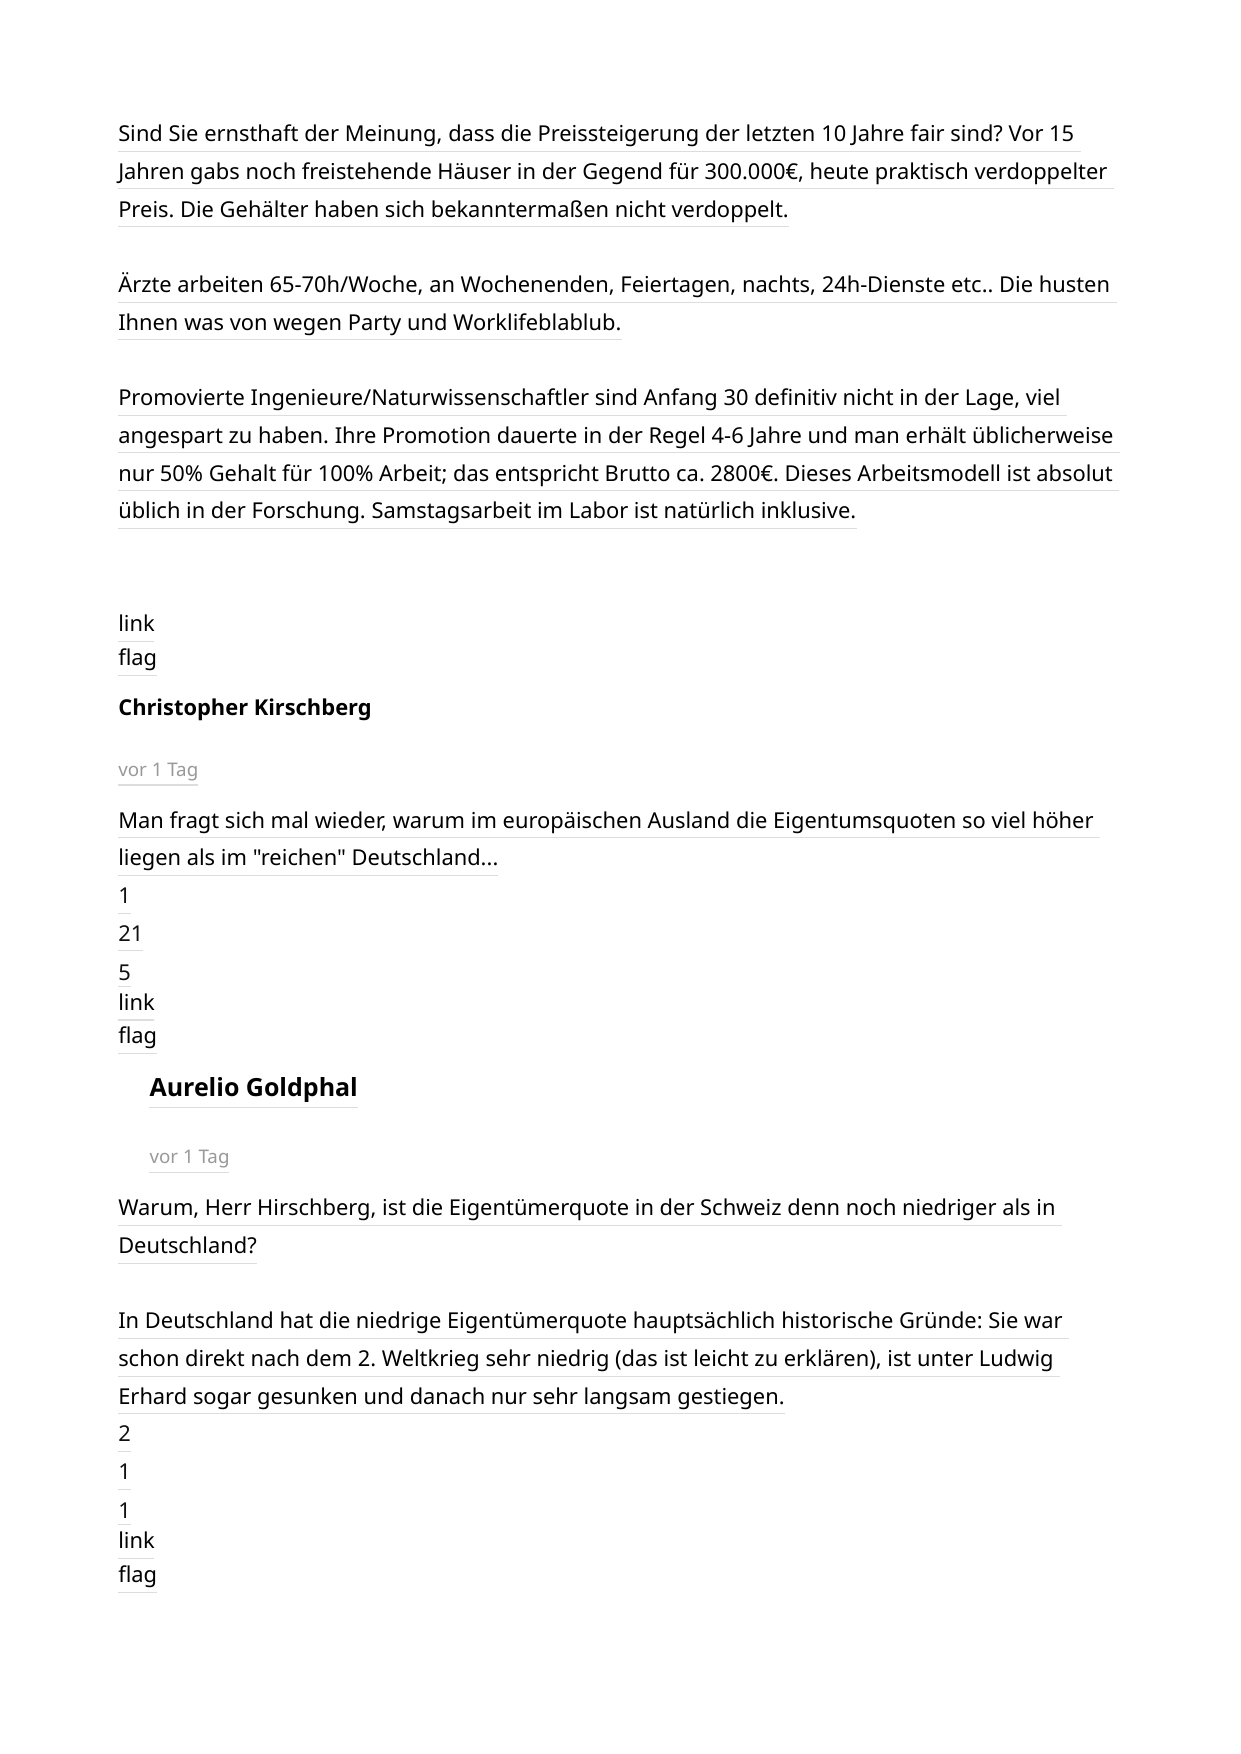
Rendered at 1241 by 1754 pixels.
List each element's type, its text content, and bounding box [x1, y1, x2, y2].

text flag [118, 1021, 1122, 1054]
text Christopher Kirschberg [118, 691, 1122, 721]
text 1 [118, 1456, 1122, 1490]
text link [118, 608, 1122, 642]
text 1 [118, 880, 1122, 914]
text 2 [118, 1418, 1122, 1452]
text vor 1 Tag [118, 756, 1117, 786]
text Aurelio Goldphal [149, 1070, 1122, 1108]
text 5 [118, 955, 1122, 987]
text flag [118, 1559, 1122, 1593]
text Warum, Herr Hirschberg, ist die Eigentümerquote in der Schweiz denn noch niedriger als in Deutschland? In Deutschland hat die niedrige Eigentümerquote hauptsächlich historische Gründe: Sie war schon direkt nach dem 2. Weltkrieg sehr niedrig (das ist leicht zu erklären), ist unter Ludwig Erhard sogar gesunken und danach nur sehr langsam gestiegen. [118, 1192, 1122, 1414]
text link [118, 1525, 1122, 1559]
text 21 [118, 918, 1122, 951]
text Man fragt sich mal wieder, warum im europäischen Ausland die Eigentumsquoten so viel höher liegen als im "reichen" Deutschland... [118, 804, 1122, 876]
text vor 1 Tag [149, 1144, 1117, 1173]
text 1 [118, 1494, 1122, 1525]
text link [118, 987, 1122, 1021]
text Sind Sie ernsthaft der Meinung, dass die Preissteigerung der letzten 10 Jahre fair sind? Vor 15 Jahren gabs noch freistehende Häuser in der Gegend für 300.000€, heute praktisch verdoppelter Preis. Die Gehälter haben sich bekanntermaßen nicht verdoppelt. Ärzte arbeiten 65-70h/Woche, an Wochenenden, Feiertagen, nachts, 24h-Dienste etc.. Die husten Ihnen was von wegen Party und Worklifeblablub. Promovierte Ingenieure/Naturwissenschaftler sind Anfang 30 definitiv nicht in der Lage, viel angespart zu haben. Ihre Promotion dauerte in der Regel 4-6 Jahre und man erhält üblicherweise nur 50% Gehalt für 100% Arbeit; das entspricht Brutto ca. 2800€. Dieses Arbeitsmodell ist absolut üblich in der Forschung. Samstagsarbeit im Labor ist natürlich inklusive. [118, 118, 1122, 604]
text flag [118, 642, 1122, 676]
